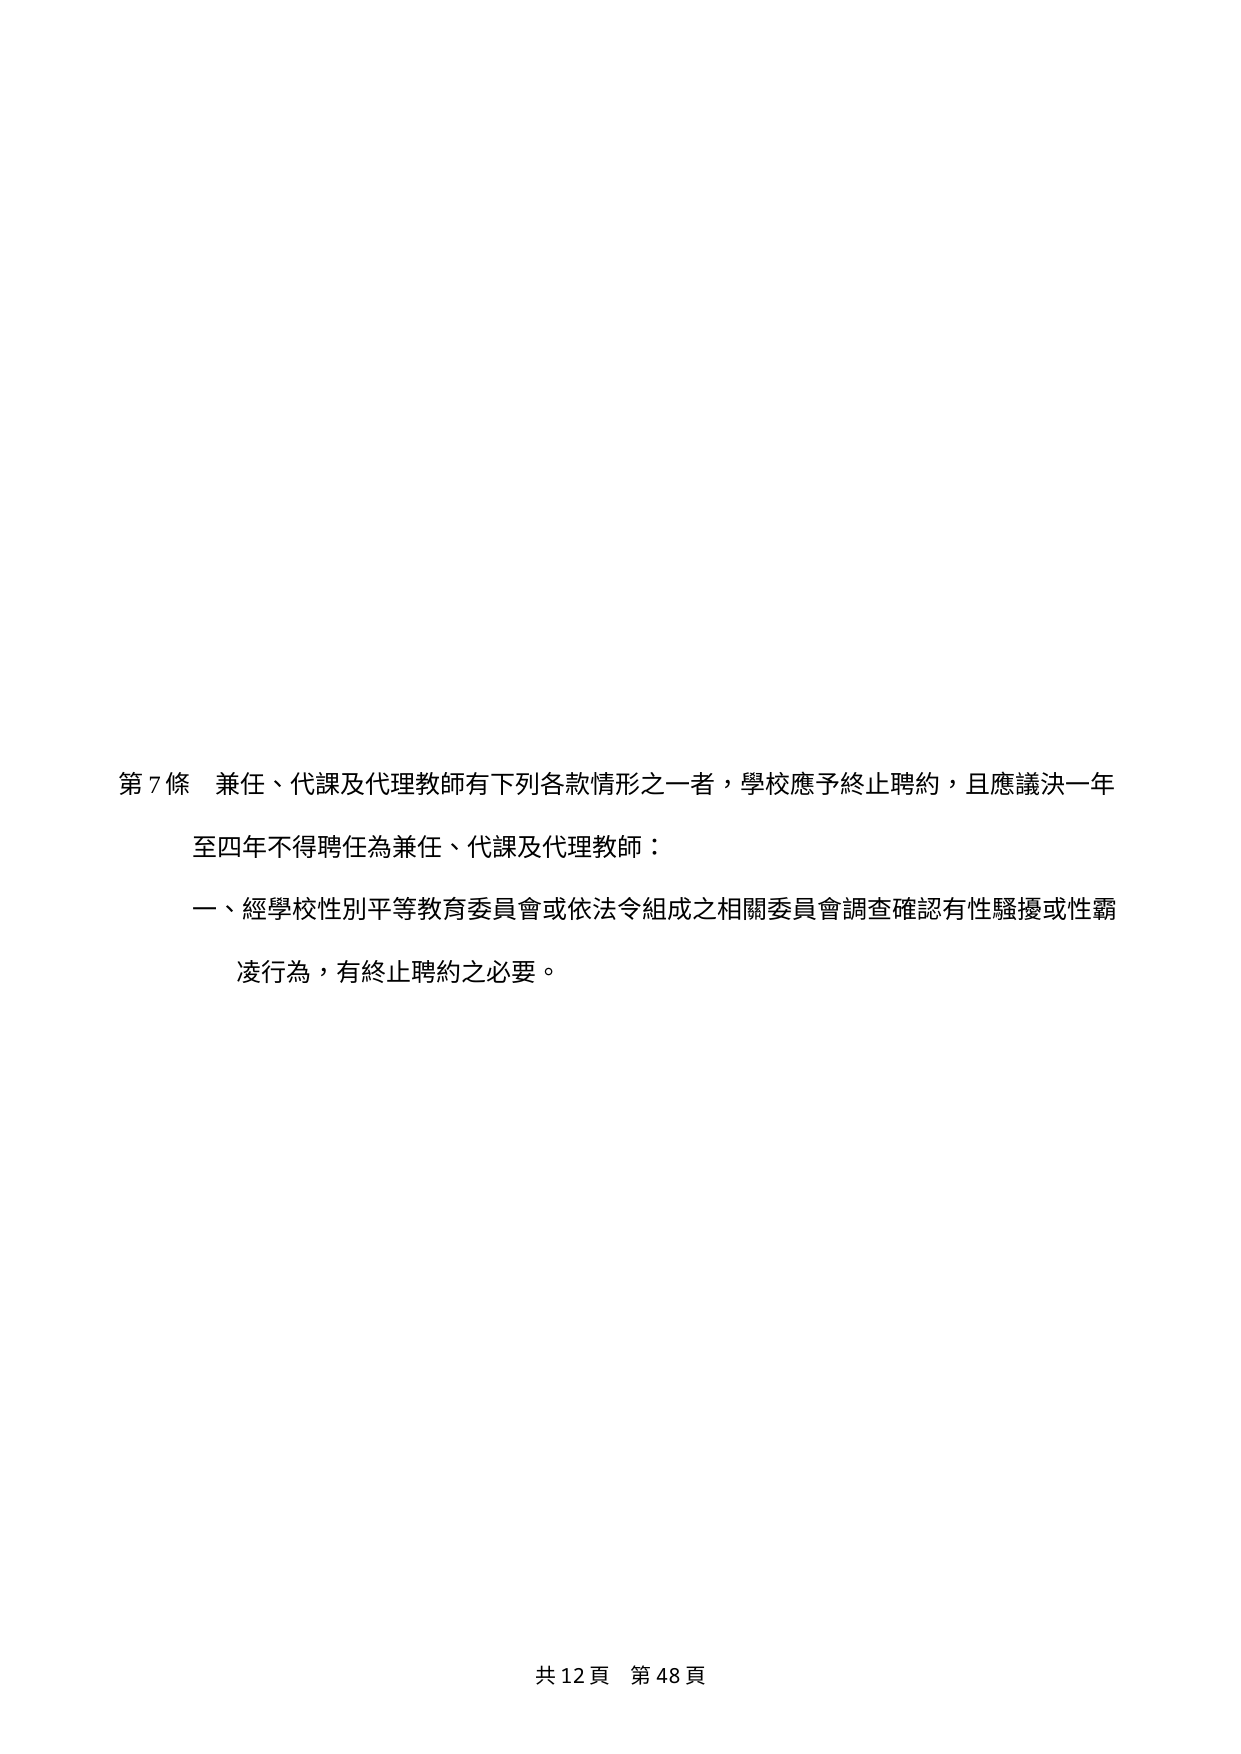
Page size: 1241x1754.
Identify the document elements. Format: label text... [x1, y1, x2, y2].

text 第7條 兼任、代課及代理教師有下列各款情形之一者，學校應予終止聘約，且應議決一年至四年不得聘任為兼任、代課及代理教師： [118, 741, 1122, 866]
text 一、經學校性別平等教育委員會或依法令組成之相關委員會調查確認有性騷擾或性霸凌行為，有終止聘約之必要。 [192, 866, 1122, 991]
